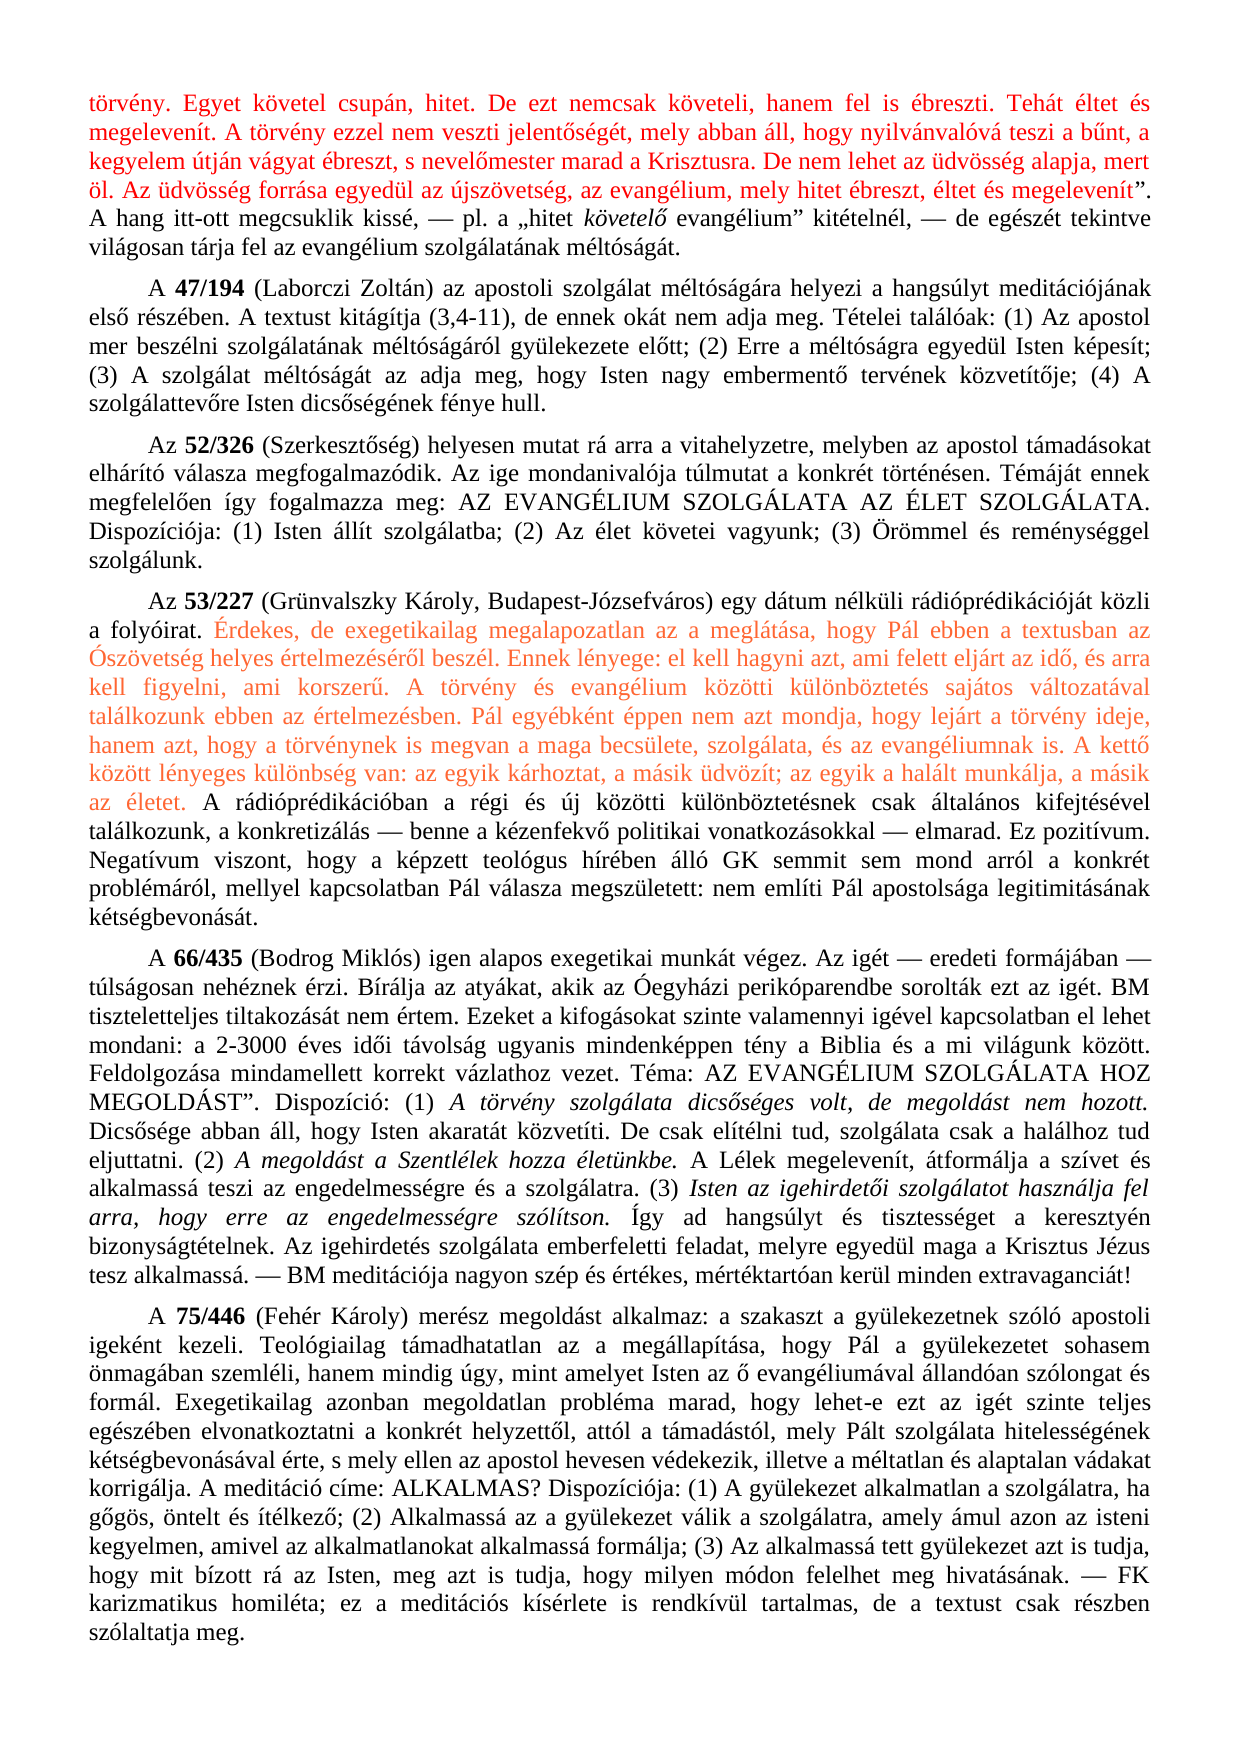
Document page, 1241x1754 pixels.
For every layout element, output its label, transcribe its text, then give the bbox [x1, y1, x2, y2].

text Az 53/227 (Grünvalszky Károly, Budapest-Józsefváros) egy dátum nélküli rádióprédikációját közli a folyóirat. Érdekes, de exegetikailag megalapozatlan az a meglátása, hogy Pál ebben a textusban az Ószövetség helyes értelmezéséről beszél. Ennek lényege: el kell hagyni azt, ami felett eljárt az idő, és arra kell figyelni, ami korszerű. A törvény és evangélium közötti különböztetés sajátos változatával találkozunk ebben az értelmezésben. Pál egyébként éppen nem azt mondja, hogy lejárt a törvény ideje, hanem azt, hogy a törvénynek is megvan a maga becsülete, szolgálata, és az evangéliumnak is. A kettő között lényeges különbség van: az egyik kárhoztat, a másik üdvözít; az egyik a halált munkálja, a másik az életet. A rádióprédikációban a régi és új közötti különböztetésnek csak általános kifejtésével találkozunk, a konkretizálás — benne a kézenfekvő politikai vonatkozásokkal — elmarad. Ez pozitívum. Negatívum viszont, hogy a képzett teológus hírében álló GK semmit sem mond arról a konkrét problémáról, mellyel kapcsolatban Pál válasza megszületett: nem említi Pál apostolsága legitimitásának kétségbevonását. [88, 586, 1152, 931]
text törvény. Egyet követel csupán, hitet. De ezt nemcsak követeli, hanem fel is ébreszti. Tehát éltet és megelevenít. A törvény ezzel nem veszti jelentőségét, mely abban áll, hogy nyilvánvalóvá teszi a bűnt, a kegyelem útján vágyat ébreszt, s nevelőmester marad a Krisztusra. De nem lehet az üdvösség alapja, mert öl. Az üdvösség forrása egyedül az újszövetség, az evangélium, mely hitet ébreszt, éltet és megelevenít”. A hang itt-ott megcsuklik kissé, — pl. a „hitet követelő evangélium” kitételnél, — de egészét tekintve világosan tárja fel az evangélium szolgálatának méltóságát. [88, 88, 1152, 261]
text Az 52/326 (Szerkesztőség) helyesen mutat rá arra a vitahelyzetre, melyben az apostol támadásokat elhárító válasza megfogalmazódik. Az ige mondanivalója túlmutat a konkrét történésen. Témáját ennek megfelelően így fogalmazza meg: AZ EVANGÉLIUM SZOLGÁLATA AZ ÉLET SZOLGÁLATA. Dispozíciója: (1) Isten állít szolgálatba; (2) Az élet követei vagyunk; (3) Örömmel és reménységgel szolgálunk. [88, 430, 1152, 573]
text A 66/435 (Bodrog Miklós) igen alapos exegetikai munkát végez. Az igét — eredeti formájában — túlságosan nehéznek érzi. Bírálja az atyákat, akik az Óegyházi perikóparendbe sorolták ezt az igét. BM tiszteletteljes tiltakozását nem értem. Ezeket a kifogásokat szinte valamennyi igével kapcsolatban el lehet mondani: a 2-3000 éves idői távolság ugyanis mindenképpen tény a Biblia és a mi világunk között. Feldolgozása mindamellett korrekt vázlathoz vezet. Téma: AZ EVANGÉLIUM SZOLGÁLATA HOZ MEGOLDÁST”. Dispozíció: (1) A törvény szolgálata dicsőséges volt, de megoldást nem hozott. Dicsősége abban áll, hogy Isten akaratát közvetíti. De csak elítélni tud, szolgálata csak a halálhoz tud eljuttatni. (2) A megoldást a Szentlélek hozza életünkbe. A Lélek megelevenít, átformálja a szívet és alkalmassá teszi az engedelmességre és a szolgálatra. (3) Isten az igehirdetői szolgálatot használja fel arra, hogy erre az engedelmességre szólítson. Így ad hangsúlyt és tisztességet a keresztyén bizonyságtételnek. Az igehirdetés szolgálata emberfeletti feladat, melyre egyedül maga a Krisztus Jézus tesz alkalmassá. — BM meditációja nagyon szép és értékes, mértéktartóan kerül minden extravaganciát! [88, 943, 1152, 1288]
text A 47/194 (Laborczi Zoltán) az apostoli szolgálat méltóságára helyezi a hangsúlyt meditációjának első részében. A textust kitágítja (3,4-11), de ennek okát nem adja meg. Tételei találóak: (1) Az apostol mer beszélni szolgálatának méltóságáról gyülekezete előtt; (2) Erre a méltóságra egyedül Isten képesít; (3) A szolgálat méltóságát az adja meg, hogy Isten nagy embermentő tervének közvetítője; (4) A szolgálattevőre Isten dicsőségének fénye hull. [88, 273, 1152, 417]
text A 75/446 (Fehér Károly) merész megoldást alkalmaz: a szakaszt a gyülekezetnek szóló apostoli igeként kezeli. Teológiailag támadhatatlan az a megállapítása, hogy Pál a gyülekezetet sohasem önmagában szemléli, hanem mindig úgy, mint amelyet Isten az ő evangéliumával állandóan szólongat és formál. Exegetikailag azonban megoldatlan probléma marad, hogy lehet‑e ezt az igét szinte teljes egészében elvonatkoztatni a konkrét helyzettől, attól a támadástól, mely Pált szolgálata hitelességének kétségbevonásával érte, s mely ellen az apostol hevesen védekezik, illetve a méltatlan és alaptalan vádakat korrigálja. A meditáció címe: ALKALMAS? Dispozíciója: (1) A gyülekezet alkalmatlan a szolgálatra, ha gőgös, öntelt és ítélkező; (2) Alkalmassá az a gyülekezet válik a szolgálatra, amely ámul azon az isteni kegyelmen, amivel az alkalmatlanokat alkalmassá formálja; (3) Az alkalmassá tett gyülekezet azt is tudja, hogy mit bízott rá az Isten, meg azt is tudja, hogy milyen módon felelhet meg hivatásának. — FK karizmatikus homiléta; ez a meditációs kísérlete is rendkívül tartalmas, de a textust csak részben szólaltatja meg. [88, 1301, 1152, 1646]
